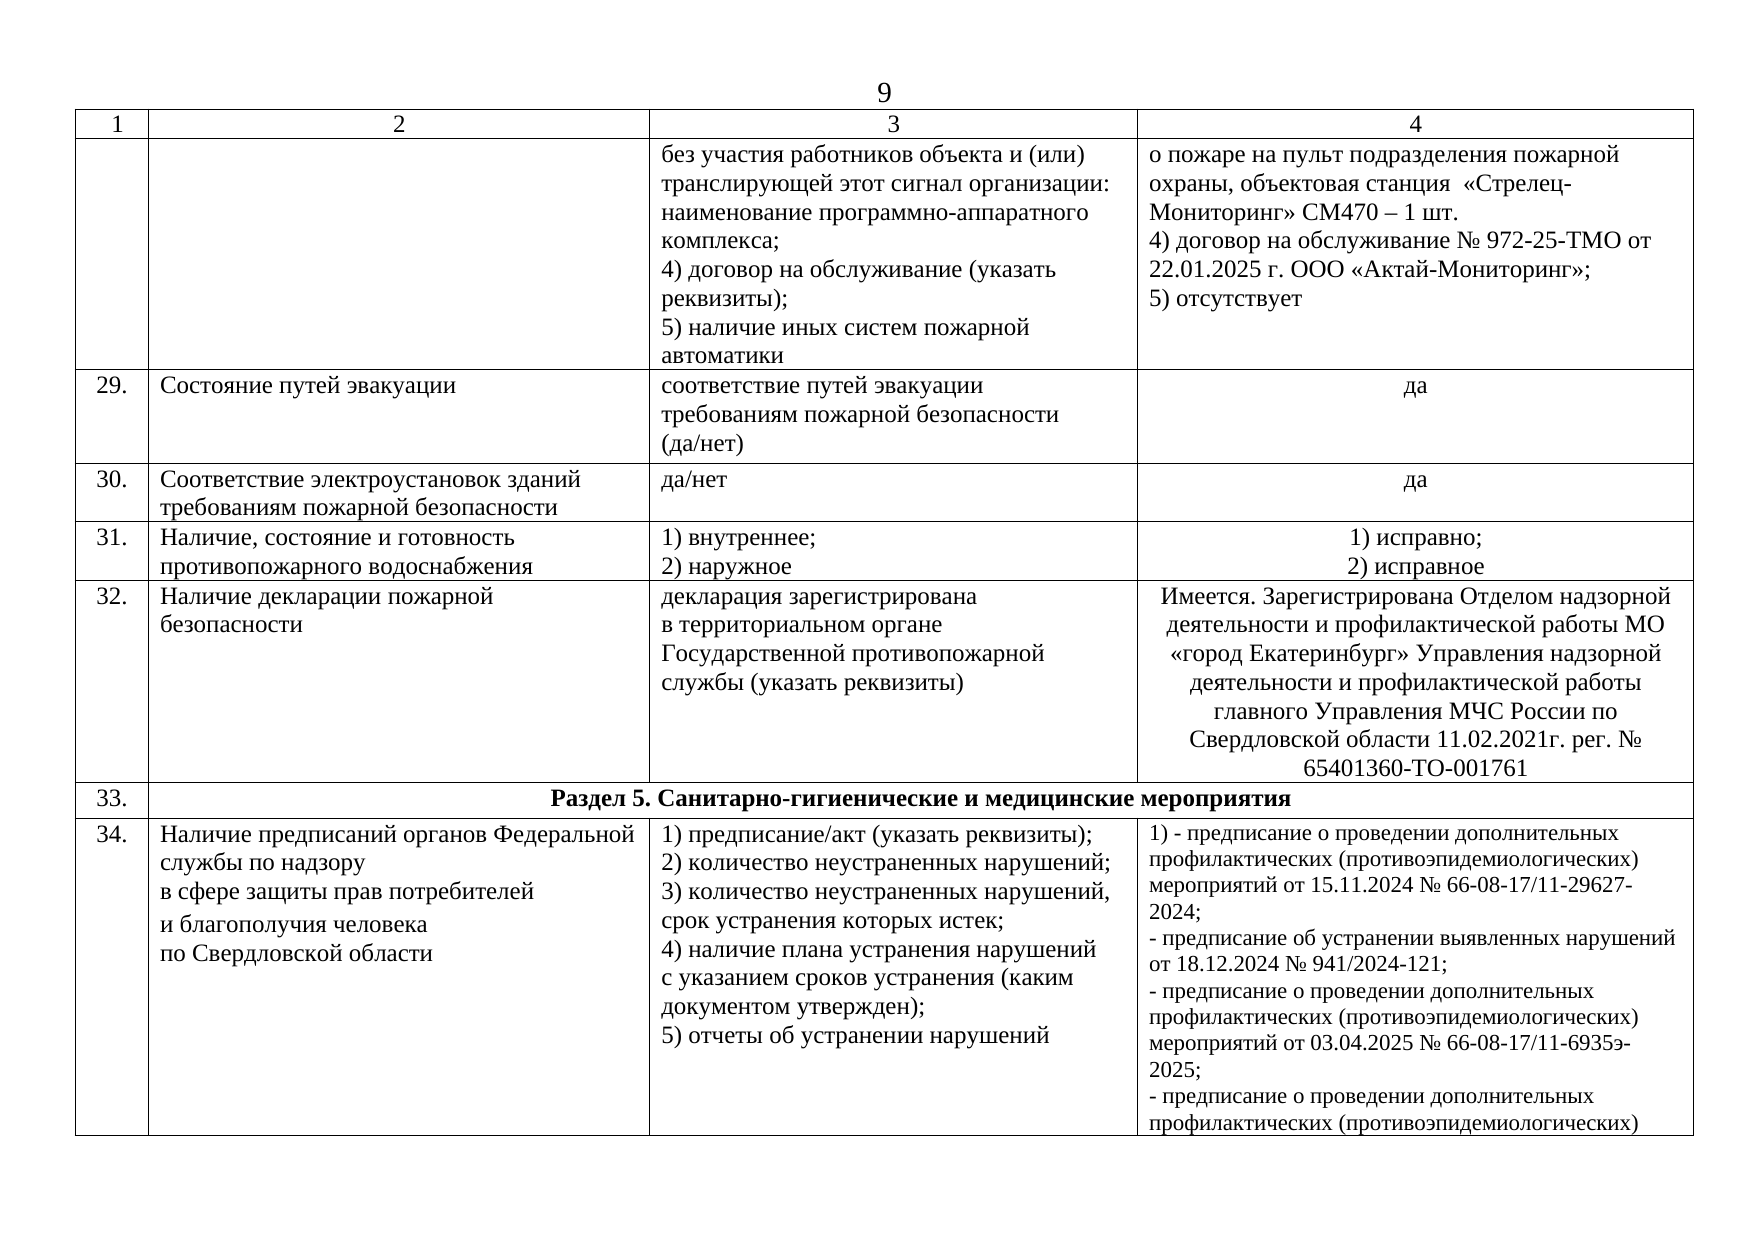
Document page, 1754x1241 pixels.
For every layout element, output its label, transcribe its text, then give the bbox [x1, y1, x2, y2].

table_cell Состояние путей эвакуации [149, 370, 649, 463]
table_cell Наличие декларации пожарной безопасности [149, 581, 649, 782]
table_header 2 [149, 110, 649, 138]
table_cell 33. [76, 783, 148, 818]
table_cell Раздел 5. Санитарно-гигиенические и медицинские мероприятия [149, 783, 1693, 818]
table_cell Наличие, состояние и готовность противопожарного водоснабжения [149, 522, 649, 580]
table_header 4 [1138, 110, 1693, 138]
table_header 1 [76, 110, 148, 138]
table_cell 32. [76, 581, 148, 782]
table_cell 34. [76, 819, 148, 1135]
table_cell [76, 139, 148, 369]
table_cell Наличие предписаний органов Федеральной службы по надзору в сфере защиты прав потребителей и благополучия человека по Свердловской области [149, 819, 649, 1135]
table_header 3 [650, 110, 1137, 138]
table_cell да/нет [650, 464, 1137, 521]
table_cell 31. [76, 522, 148, 580]
table_cell о пожаре на пульт подразделения пожарной охраны, объектовая станция «Стрелец-Мониторинг» СМ470 – 1 шт. 4) договор на обслуживание № 972-25-ТМО от 22.01.2025 г. ООО «Актай-Мониторинг»; 5) отсутствует [1138, 139, 1693, 369]
table_cell да [1138, 464, 1693, 521]
table_cell [149, 139, 649, 369]
table_cell декларация зарегистрирована в территориальном органе Государственной противопожарной службы (указать реквизиты) [650, 581, 1137, 782]
table_cell 1) внутреннее; 2) наружное [650, 522, 1137, 580]
table_cell 30. [76, 464, 148, 521]
table_cell 1) предписание/акт (указать реквизиты); 2) количество неустраненных нарушений; 3) количество неустраненных нарушений, срок устранения которых истек; 4) наличие плана устранения нарушений с указанием сроков устранения (каким документом утвержден); 5) отчеты об устранении нарушений [650, 819, 1137, 1135]
table_cell 1) исправно; 2) исправное [1138, 522, 1693, 580]
table_cell да [1138, 370, 1693, 463]
table_cell соответствие путей эвакуации требованиям пожарной безопасности (да/нет) [650, 370, 1137, 463]
table_cell Имеется. Зарегистрирована Отделом надзорной деятельности и профилактической работы МО «город Екатеринбург» Управления надзорной деятельности и профилактической работы главного Управления МЧС России по Свердловской области 11.02.2021г. рег. № 65401360-ТО-001761 [1138, 581, 1693, 782]
table_cell без участия работников объекта и (или) транслирующей этот сигнал организации: наименование программно-аппаратного комплекса; 4) договор на обслуживание (указать реквизиты); 5) наличие иных систем пожарной автоматики [650, 139, 1137, 369]
table_cell 1) - предписание о проведении дополнительных профилактических (противоэпидемиологических) мероприятий от 15.11.2024 № 66-08-17/11-29627-2024; - предписание об устранении выявленных нарушений от 18.12.2024 № 941/2024-121; - предписание о проведении дополнительных профилактических (противоэпидемиологических) мероприятий от 03.04.2025 № 66-08-17/11-6935э-2025; - предписание о проведении дополнительных профилактических (противоэпидемиологических) [1138, 819, 1693, 1135]
table_cell Соответствие электроустановок зданий требованиям пожарной безопасности [149, 464, 649, 521]
table_cell 29. [76, 370, 148, 463]
